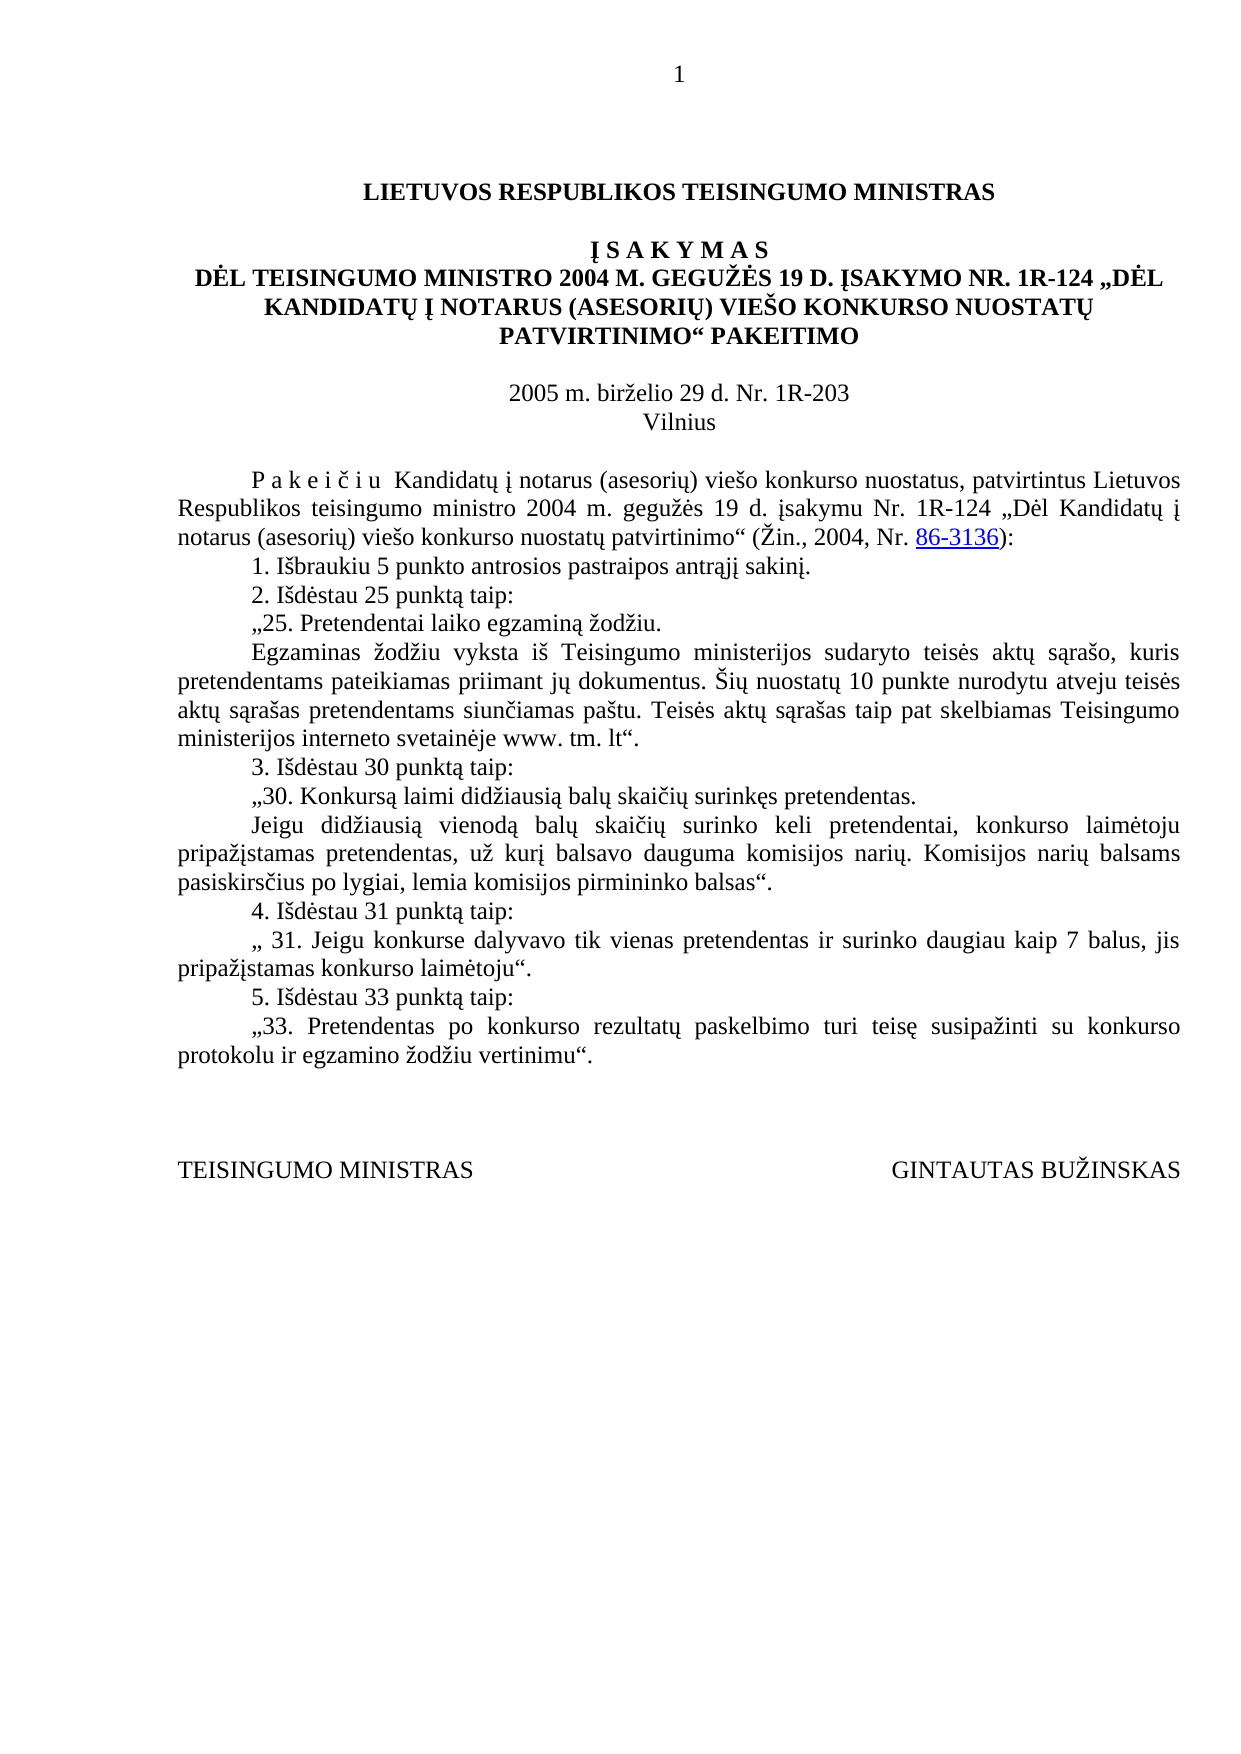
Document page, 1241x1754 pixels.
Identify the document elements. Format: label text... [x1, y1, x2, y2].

text Vilnius [177, 407, 1181, 436]
text 2. Išdėstau 25 punktą taip: [177, 580, 1181, 608]
text „30. Konkursą laimi didžiausią balų skaičių surinkęs pretendentas. [177, 781, 1181, 810]
text 4. Išdėstau 31 punktą taip: [177, 896, 1181, 925]
text DĖL TEISINGUMO MINISTRO 2004 M. GEGUŽĖS 19 D. ĮSAKYMO NR. 1R-124 „DĖL KANDIDATŲ Į NOTARUS (ASESORIŲ) VIEŠO KONKURSO NUOSTATŲ PATVIRTINIMO“ PAKEITIMO [177, 263, 1181, 350]
text 2005 m. birželio 29 d. Nr. 1R-203 [177, 378, 1181, 407]
text 1. Išbraukiu 5 punkto antrosios pastraipos antrąjį sakinį. [177, 551, 1181, 580]
text Į S A K Y M A S [177, 235, 1181, 263]
text „25. Pretendentai laiko egzaminą žodžiu. [177, 608, 1181, 637]
text „ 31. Jeigu konkurse dalyvavo tik vienas pretendentas ir surinko daugiau kaip 7 balus, jis pripažįstamas konkurso laimėtoju“. [177, 925, 1181, 982]
text 5. Išdėstau 33 punktą taip: [177, 982, 1181, 1011]
text Egzaminas žodžiu vyksta iš Teisingumo ministerijos sudaryto teisės aktų sąrašo, kuris pretendentams pateikiamas priimant jų dokumentus. Šių nuostatų 10 punkte nurodytu atveju teisės aktų sąrašas pretendentams siunčiamas paštu. Teisės aktų sąrašas taip pat skelbiamas Teisingumo ministerijos interneto svetainėje www. tm. lt“. [177, 637, 1181, 752]
text TEISINGUMO MINISTRAS GINTAUTAS BUŽINSKAS [177, 1155, 1181, 1183]
text Pakeičiu Kandidatų į notarus (asesorių) viešo konkurso nuostatus, patvirtintus Lietuvos Respublikos teisingumo ministro 2004 m. gegužės 19 d. įsakymu Nr. 1R-124 „Dėl Kandidatų į notarus (asesorių) viešo konkurso nuostatų patvirtinimo“ (Žin., 2004, Nr. 86-3136): [177, 465, 1181, 551]
text LIETUVOS RESPUBLIKOS TEISINGUMO MINISTRAS [177, 177, 1181, 206]
text 3. Išdėstau 30 punktą taip: [177, 752, 1181, 781]
text „33. Pretendentas po konkurso rezultatų paskelbimo turi teisę susipažinti su konkurso protokolu ir egzamino žodžiu vertinimu“. [177, 1011, 1181, 1068]
text Jeigu didžiausią vienodą balų skaičių surinko keli pretendentai, konkurso laimėtoju pripažįstamas pretendentas, už kurį balsavo dauguma komisijos narių. Komisijos narių balsams pasiskirsčius po lygiai, lemia komisijos pirmininko balsas“. [177, 810, 1181, 896]
